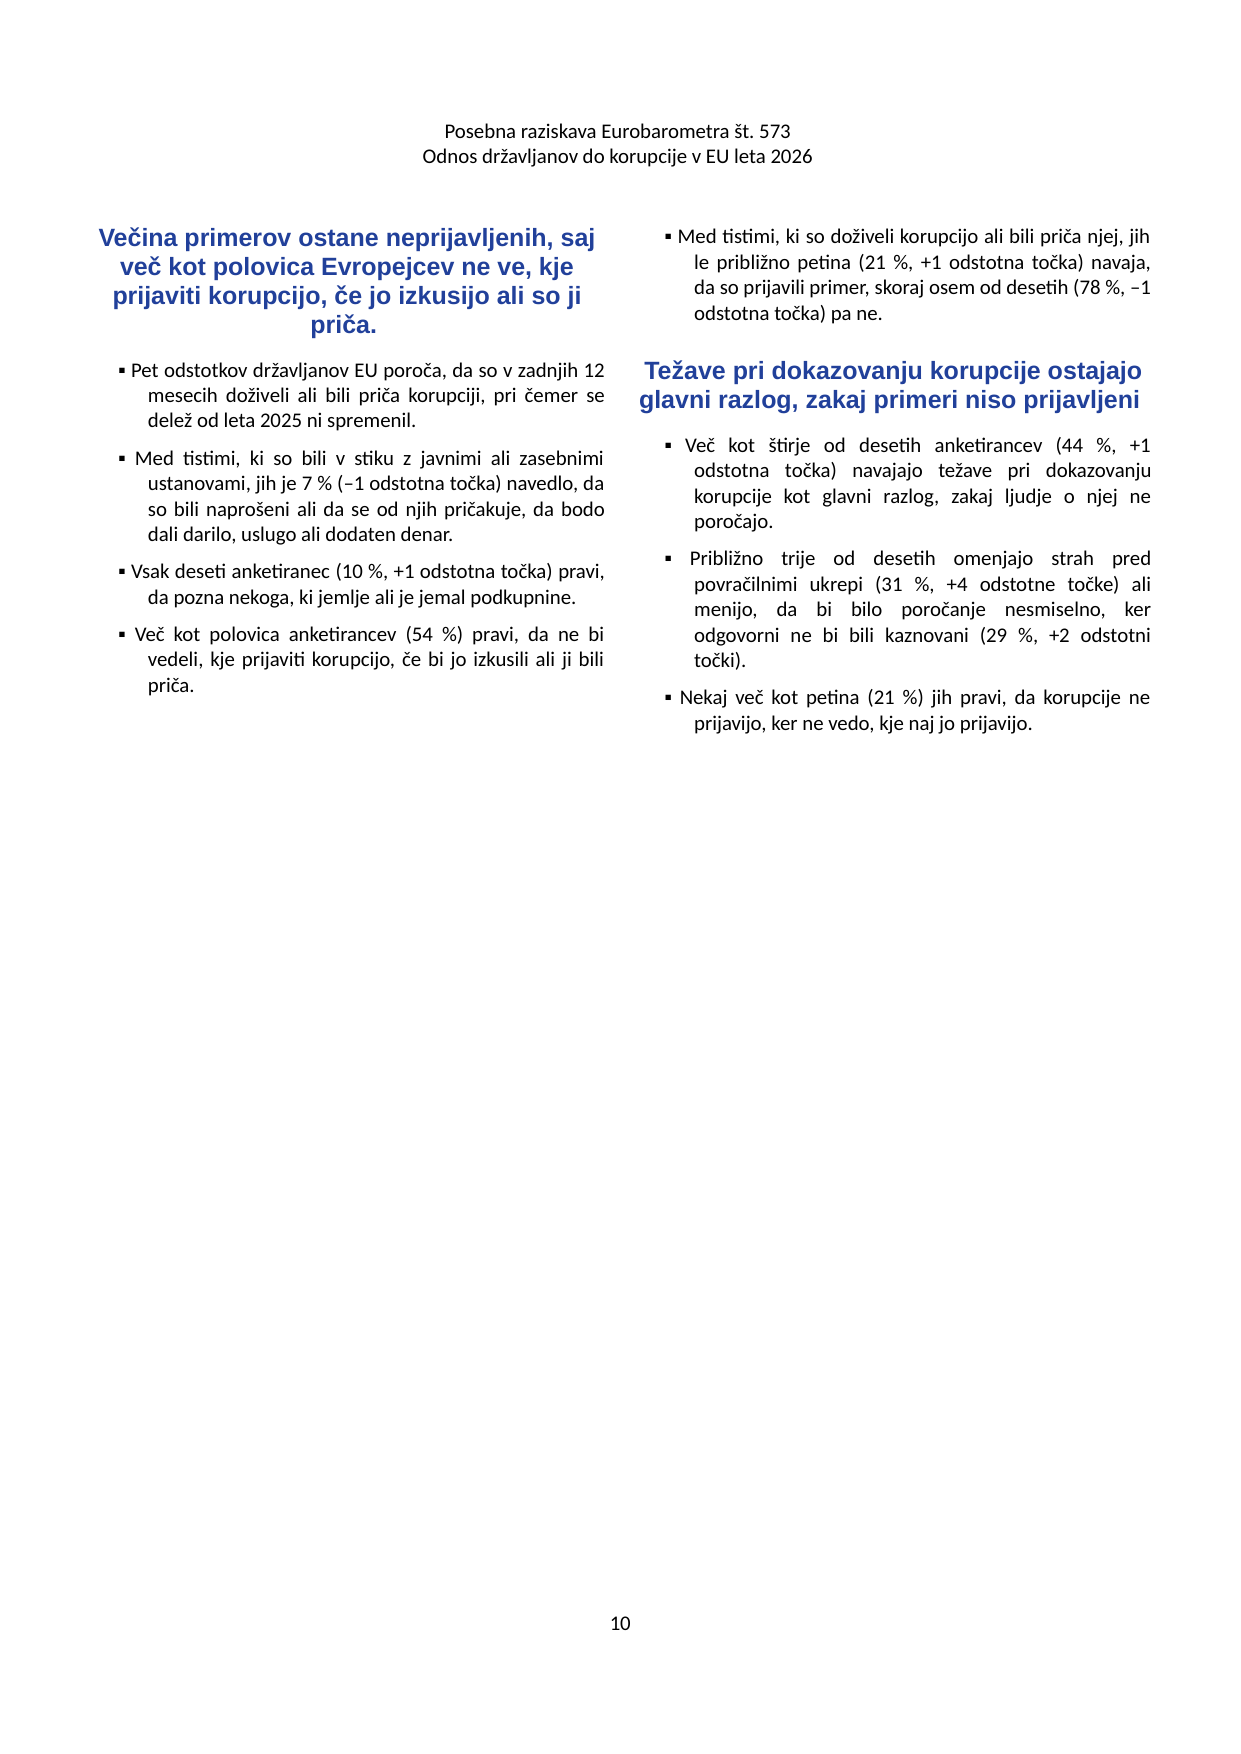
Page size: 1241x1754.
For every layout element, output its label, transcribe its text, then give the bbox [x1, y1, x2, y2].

text ▪ Nekaj več kot petina (21 %) jih pravi, da korupcije ne prijavijo, ker ne vedo, kje naj jo prijavijo. [664, 684, 1152, 735]
text ▪ Vsak deseti anketiranec (10 %, +1 odstotna točka) pravi, da pozna nekoga, ki jemlje ali je jemal podkupnine. [118, 558, 605, 609]
text ▪ Več kot polovica anketirancev (54 %) pravi, da ne bi vedeli, kje prijaviti korupcijo, če bi jo izkusili ali ji bili priča. [118, 621, 605, 697]
text Večina primerov ostane neprijavljenih, saj več kot polovica Evropejcev ne ve, kje prijaviti korupcijo, če jo izkusijo ali so ji priča. [88, 223, 605, 338]
text ▪ Več kot štirje od desetih anketirancev (44 %, +1 odstotna točka) navajajo težave pri dokazovanju korupcije kot glavni razlog, zakaj ljudje o njej ne poročajo. [664, 432, 1152, 534]
text ▪ Pet odstotkov državljanov EU poroča, da so v zadnjih 12 mesecih doživeli ali bili priča korupciji, pri čemer se delež od leta 2025 ni spremenil. [118, 357, 605, 433]
text Težave pri dokazovanju korupcije ostajajo glavni razlog, zakaj primeri niso prijavljeni [635, 356, 1152, 413]
text ▪ Približno trije od desetih omenjajo strah pred povračilnimi ukrepi (31 %, +4 odstotne točke) ali menijo, da bi bilo poročanje nesmiselno, ker odgovorni ne bi bili kaznovani (29 %, +2 odstotni točki). [664, 546, 1152, 673]
text ▪ Med tistimi, ki so bili v stiku z javnimi ali zasebnimi ustanovami, jih je 7 % (–1 odstotna točka) navedlo, da so bili naprošeni ali da se od njih pričakuje, da bodo dali darilo, uslugo ali dodaten denar. [118, 445, 605, 547]
text ▪ Med tistimi, ki so doživeli korupcijo ali bili priča njej, jih le približno petina (21 %, +1 odstotna točka) navaja, da so prijavili primer, skoraj osem od desetih (78 %, –1 odstotna točka) pa ne. [664, 223, 1152, 325]
